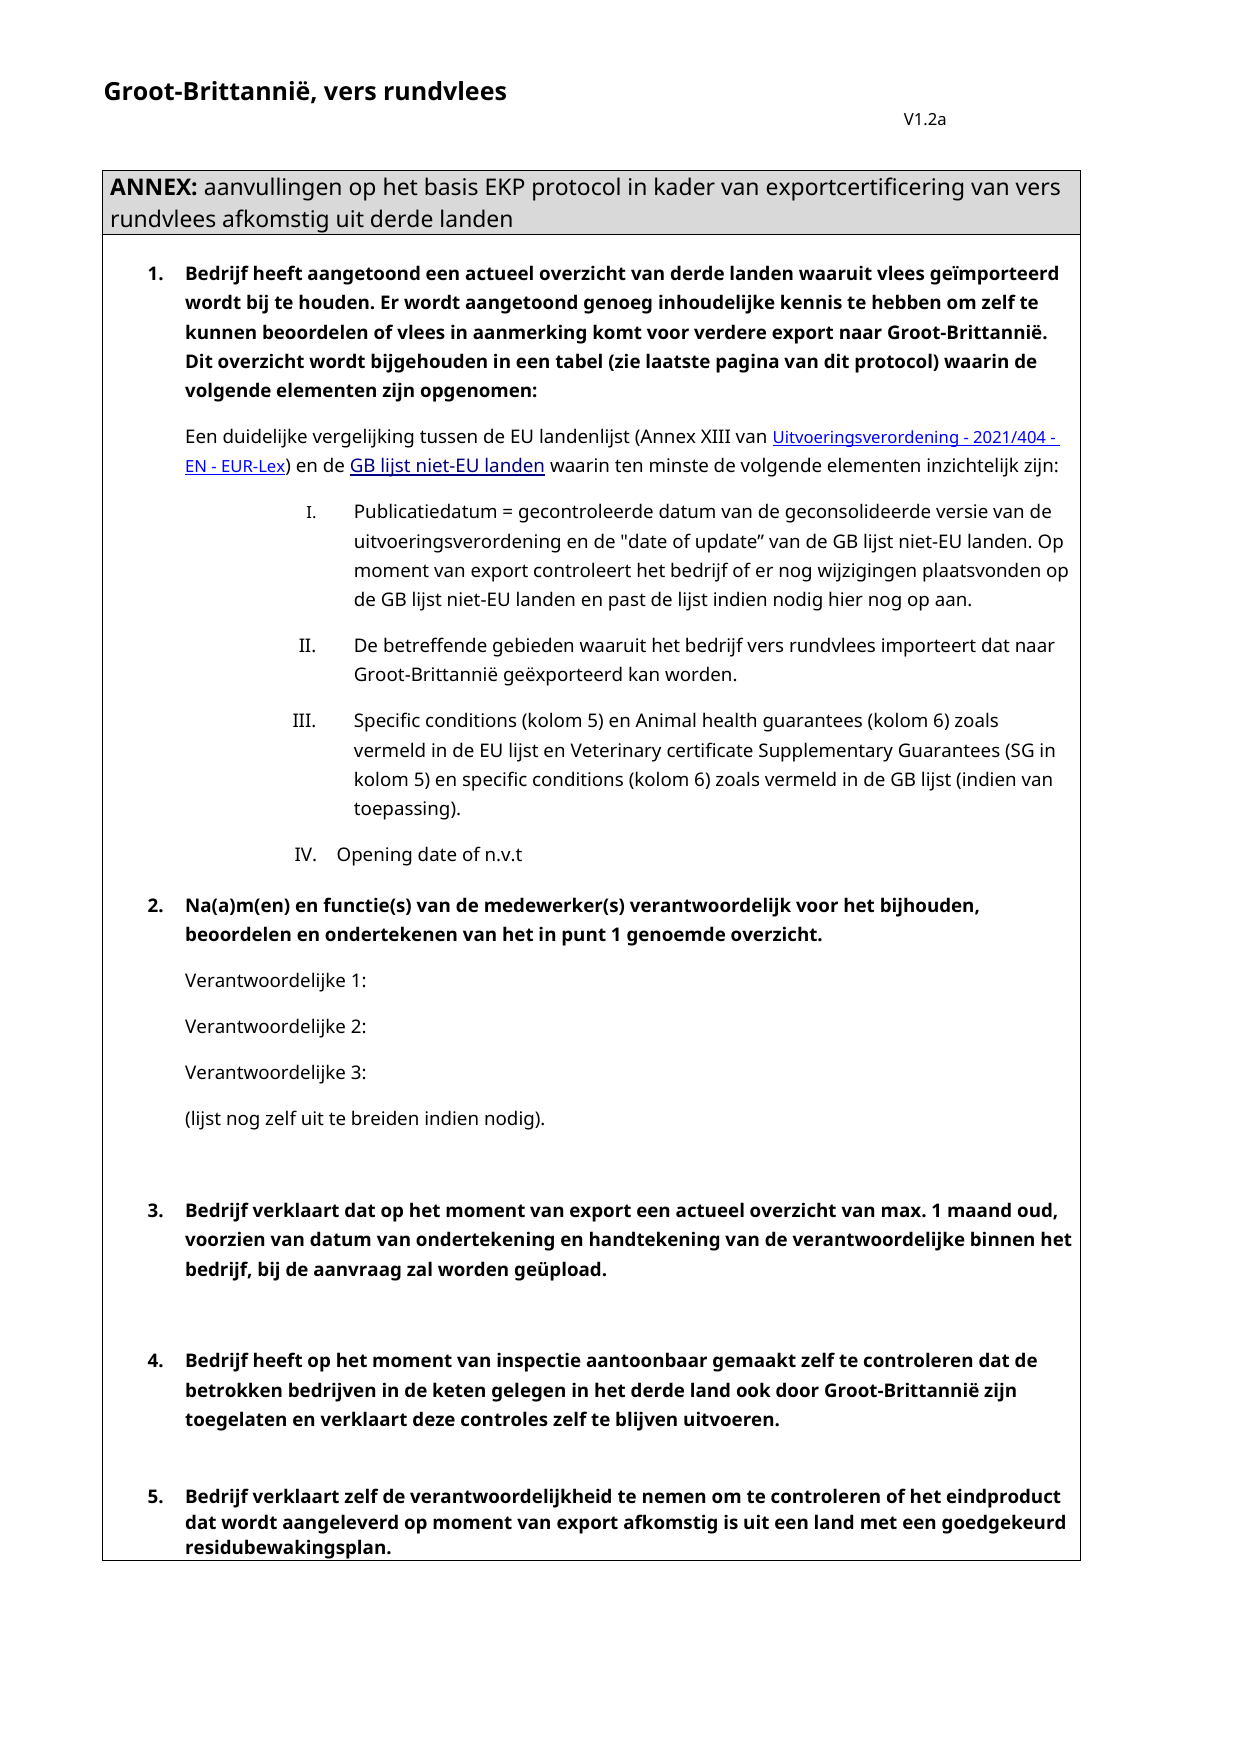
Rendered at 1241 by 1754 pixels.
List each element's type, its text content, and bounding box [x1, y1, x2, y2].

table_cell Bedrijf heeft aangetoond een actueel overzicht van derde landen waaruit vlees geïmporteerd wordt bij te houden. Er wordt aangetoond genoeg inhoudelijke kennis te hebben om zelf te kunnen beoordelen of vlees in aanmerking komt voor verdere export naar Groot-Brittannië. Dit overzicht wordt bijgehouden in een tabel (zie laatste pagina van dit protocol) waarin de volgende elementen zijn opgenomen: Een duidelijke vergelijking tussen de EU landenlijst (Annex XIII van Uitvoeringsverordening - 2021/404 - EN - EUR-Lex) en de GB lijst niet-EU landen waarin ten minste de volgende elementen inzichtelijk zijn: Publicatiedatum = gecontroleerde datum van de geconsolideerde versie van de uitvoeringsverordening en de "date of update” van de GB lijst niet-EU landen. Op moment van export controleert het bedrijf of er nog wijzigingen plaatsvonden op de GB lijst niet-EU landen en past de lijst indien nodig hier nog op aan. De betreffende gebieden waaruit het bedrijf vers rundvlees importeert dat naar Groot-Brittannië geëxporteerd kan worden. Specific conditions (kolom 5) en Animal health guarantees (kolom 6) zoals vermeld in de EU lijst en Veterinary certificate Supplementary Guarantees (SG in kolom 5) en specific conditions (kolom 6) zoals vermeld in de GB lijst (indien van toepassing). Opening date of n.v.t Na(a)m(en) en functie(s) van de medewerker(s) verantwoordelijk voor het bijhouden, beoordelen en ondertekenen van het in punt 1 genoemde overzicht. Verantwoordelijke 1: Verantwoordelijke 2: Verantwoordelijke 3: (lijst nog zelf uit te breiden indien nodig). Bedrijf verklaart dat op het moment van export een actueel overzicht van max. 1 maand oud, voorzien van datum van ondertekening en handtekening van de verantwoordelijke binnen het bedrijf, bij de aanvraag zal worden geüpload. Bedrijf heeft op het moment van inspectie aantoonbaar gemaakt zelf te controleren dat de betrokken bedrijven in de keten gelegen in het derde land ook door Groot-Brittannië zijn toegelaten en verklaart deze controles zelf te blijven uitvoeren. Bedrijf verklaart zelf de verantwoordelijkheid te nemen om te controleren of het eindproduct dat wordt aangeleverd op moment van export afkomstig is uit een land met een goedgekeurd residubewakingsplan. [103, 235, 1080, 1560]
table_header ANNEX: aanvullingen op het basis EKP protocol in kader van exportcertificering van vers rundvlees afkomstig uit derde landen [103, 171, 1080, 234]
